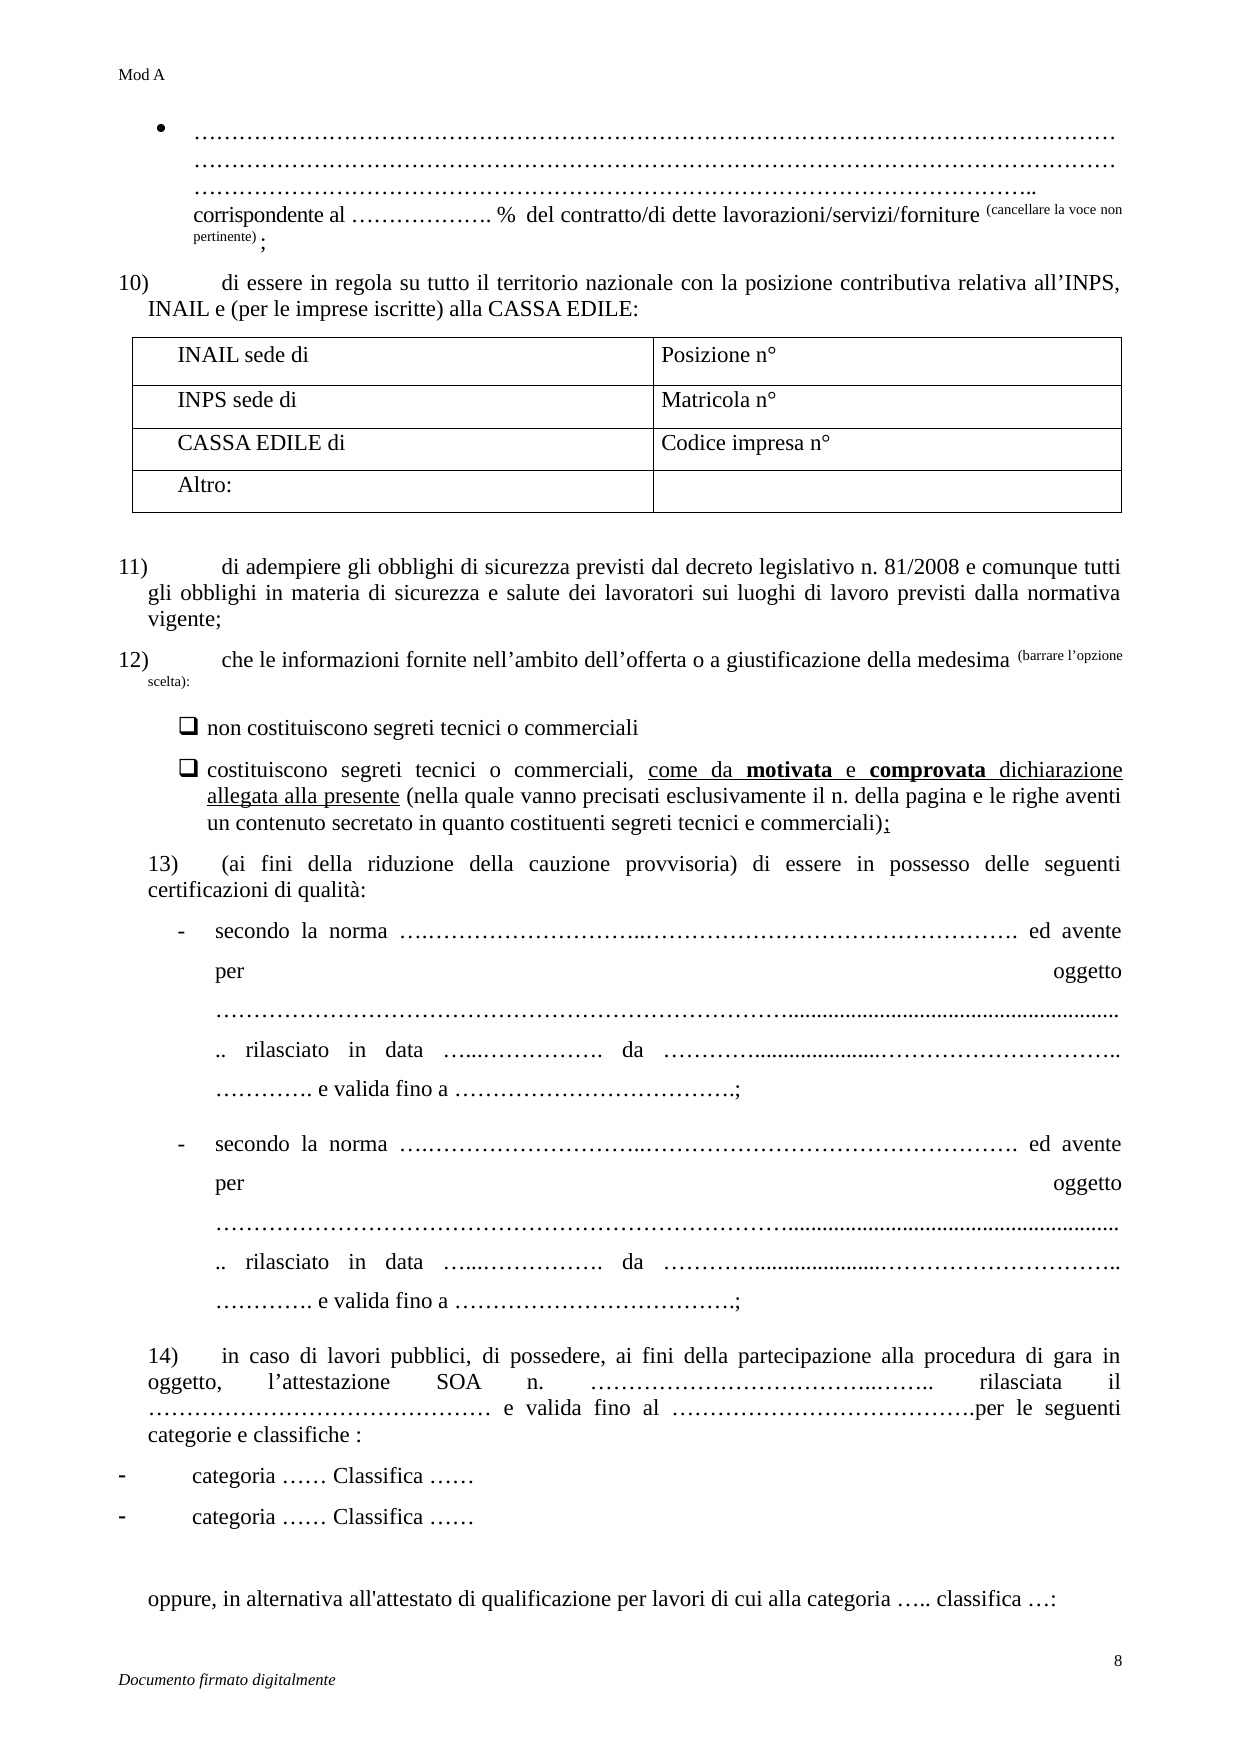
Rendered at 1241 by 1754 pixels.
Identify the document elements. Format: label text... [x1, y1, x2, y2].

table_cell Codice impresa n° [654, 429, 1121, 470]
list secondo la norma ….………………………..…………………………………………. ed avente per oggetto …………………………………………………………………............................................................ rilasciato in data …...……………. da …………......................…………………………..…………. e valida fino a ……………………………….; [177, 917, 1122, 1102]
list di essere in regola su tutto il territorio nazionale con la posizione contributiva relativa all’INPS, INAIL e (per le imprese iscritte) alla CASSA EDILE: [118, 269, 1123, 322]
list …………………………………………………………………………………………………………………………………………………………………………………………………………………………………………………………………………………………………………………………….. corrispondente al ………………. % del contratto/di dette lavorazioni/servizi/forniture (cancellare la voce non pertinente) ; [156, 118, 1122, 254]
text oppure, in alternativa all'attestato di qualificazione per lavori di cui alla categoria ….. classifica …: [148, 1585, 1122, 1612]
list categoria …… Classifica …… [118, 1503, 1122, 1529]
table_cell INPS sede di [133, 386, 653, 427]
list che le informazioni fornite nell’ambito dell’offerta o a giustificazione della medesima (barrare l’opzione scelta): [118, 647, 1123, 699]
table_cell [654, 471, 1121, 512]
table_header Posizione n° [654, 338, 1121, 385]
list categoria …… Classifica …… [118, 1462, 1122, 1488]
list in caso di lavori pubblici, di possedere, ai fini della partecipazione alla procedura di gara in oggetto, l’attestazione SOA n. ………………………………..…….. rilasciata il ……………………………………… e valida fino al ………………………………….per le seguenti categorie e classifiche : [148, 1342, 1122, 1447]
list costituiscono segreti tecnici o commerciali, come da motivata e comprovata dichiarazione allegata alla presente (nella quale vanno precisati esclusivamente il n. della pagina e le righe aventi un contenuto secretato in quanto costituenti segreti tecnici e commerciali); [177, 756, 1123, 835]
list di adempiere gli obblighi di sicurezza previsti dal decreto legislativo n. 81/2008 e comunque tutti gli obblighi in materia di sicurezza e salute dei lavoratori sui luoghi di lavoro previsti dalla normativa vigente; [118, 553, 1123, 632]
table_cell CASSA EDILE di [133, 429, 653, 470]
table_cell Matricola n° [654, 386, 1121, 427]
list secondo la norma ….………………………..…………………………………………. ed avente per oggetto …………………………………………………………………............................................................ rilasciato in data …...……………. da …………......................…………………………..…………. e valida fino a ……………………………….; [177, 1129, 1122, 1314]
list (ai fini della riduzione della cauzione provvisoria) di essere in possesso delle seguenti certificazioni di qualità: [148, 850, 1123, 903]
list non costituiscono segreti tecnici o commerciali [177, 714, 1123, 741]
table_header INAIL sede di [133, 338, 653, 385]
table_cell Altro: [133, 471, 653, 512]
